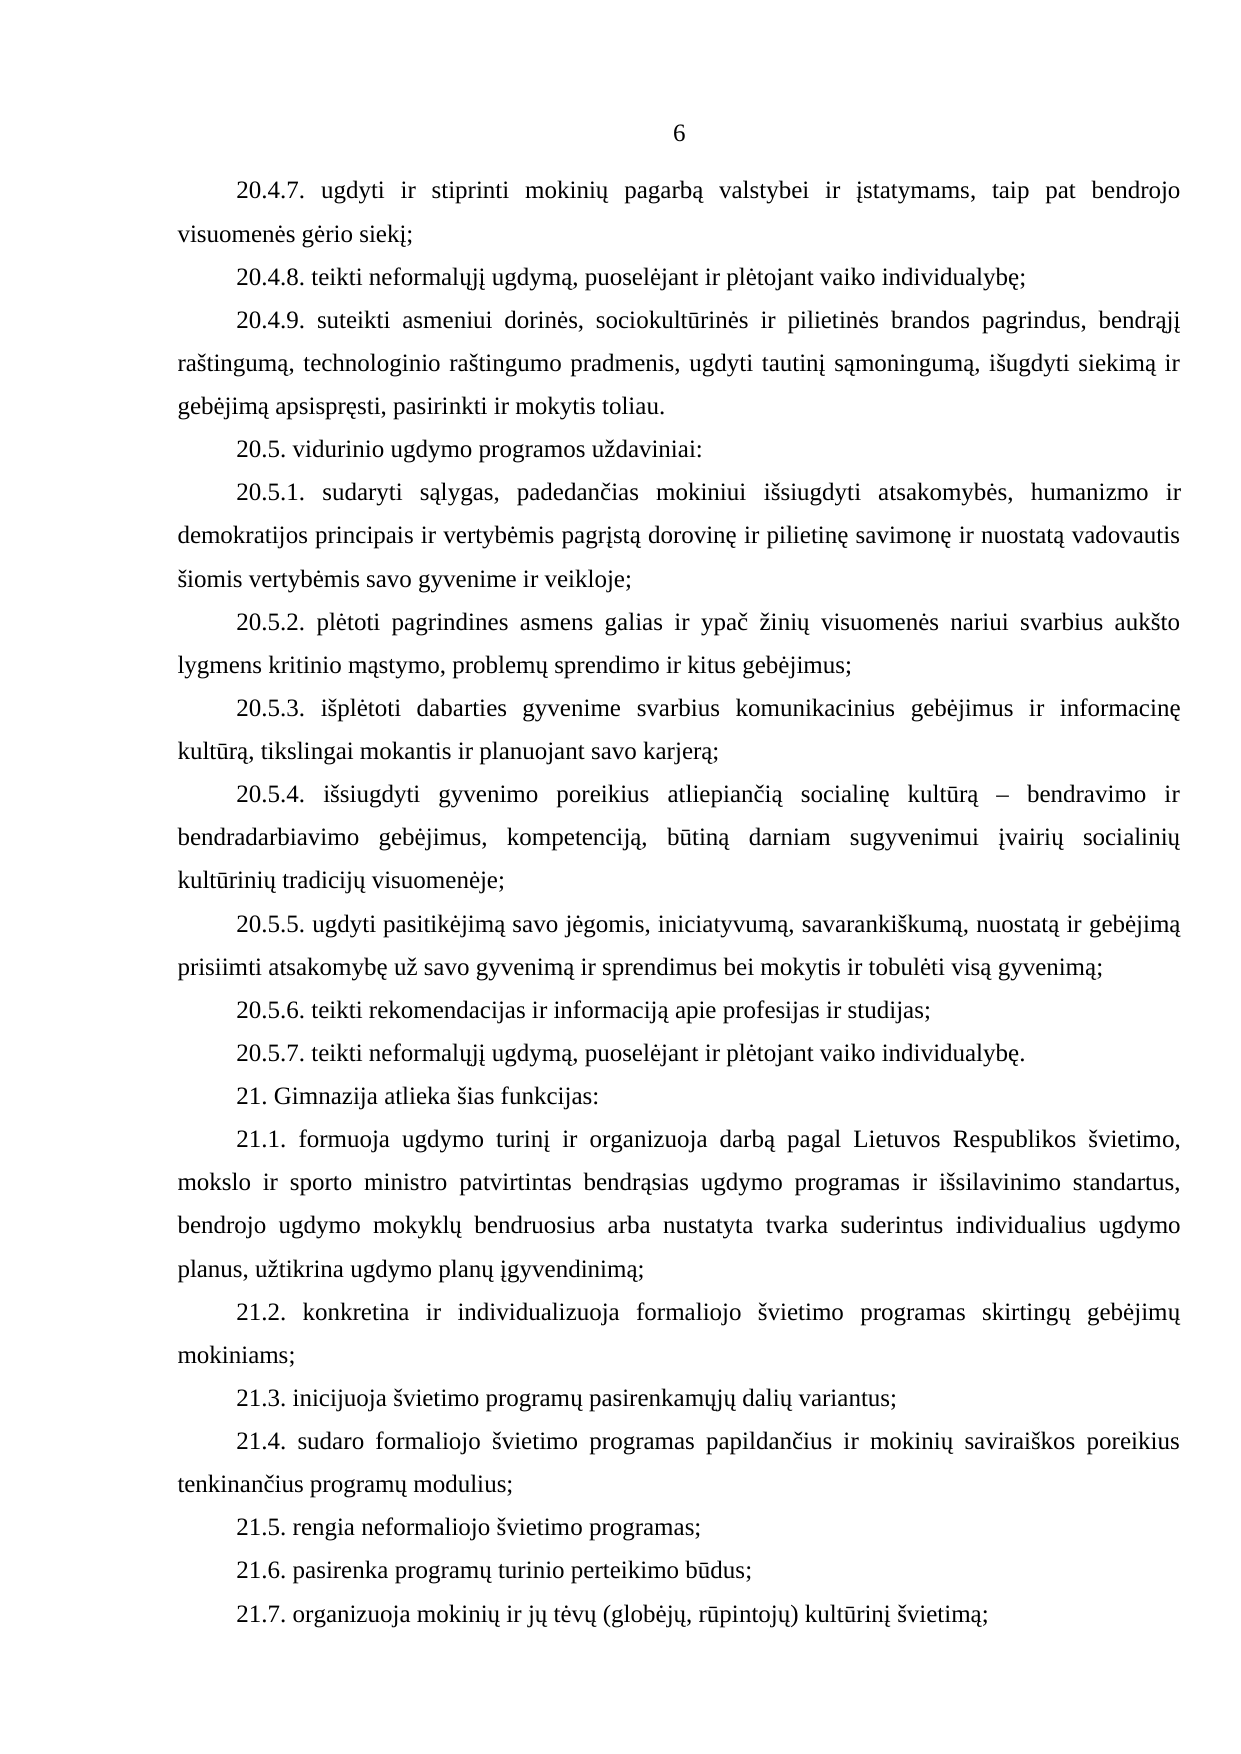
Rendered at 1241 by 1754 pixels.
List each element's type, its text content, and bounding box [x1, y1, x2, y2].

text 20.4.9. suteikti asmeniui dorinės, sociokultūrinės ir pilietinės brandos pagrindus, bendrąjį raštingumą, technologinio raštingumo pradmenis, ugdyti tautinį sąmoningumą, išugdyti siekimą ir gebėjimą apsispręsti, pasirinkti ir mokytis toliau. [177, 305, 1181, 420]
text 21.7. organizuoja mokinių ir jų tėvų (globėjų, rūpintojų) kultūrinį švietimą; [177, 1599, 1181, 1627]
text 21.6. pasirenka programų turinio perteikimo būdus; [177, 1556, 1181, 1584]
text 20.5.2. plėtoti pagrindines asmens galias ir ypač žinių visuomenės nariui svarbius aukšto lygmens kritinio mąstymo, problemų sprendimo ir kitus gebėjimus; [177, 607, 1181, 679]
text 20.5.4. išsiugdyti gyvenimo poreikius atliepiančią socialinę kultūrą – bendravimo ir bendradarbiavimo gebėjimus, kompetenciją, būtiną darniam sugyvenimui įvairių socialinių kultūrinių tradicijų visuomenėje; [177, 779, 1181, 894]
text 20.5.6. teikti rekomendacijas ir informaciją apie profesijas ir studijas; [177, 995, 1181, 1024]
text 21.5. rengia neformaliojo švietimo programas; [177, 1512, 1181, 1541]
text 20.5.3. išplėtoti dabarties gyvenime svarbius komunikacinius gebėjimus ir informacinę kultūrą, tikslingai mokantis ir planuojant savo karjerą; [177, 693, 1181, 765]
text 20.5.1. sudaryti sąlygas, padedančias mokiniui išsiugdyti atsakomybės, humanizmo ir demokratijos principais ir vertybėmis pagrįstą dorovinę ir pilietinę savimonę ir nuostatą vadovautis šiomis vertybėmis savo gyvenime ir veikloje; [177, 477, 1181, 592]
text 20.4.8. teikti neformalųjį ugdymą, puoselėjant ir plėtojant vaiko individualybę; [177, 262, 1181, 291]
text 21.2. konkretina ir individualizuoja formaliojo švietimo programas skirtingų gebėjimų mokiniams; [177, 1297, 1181, 1369]
text 20.5.5. ugdyti pasitikėjimą savo jėgomis, iniciatyvumą, savarankiškumą, nuostatą ir gebėjimą prisiimti atsakomybę už savo gyvenimą ir sprendimus bei mokytis ir tobulėti visą gyvenimą; [177, 909, 1181, 981]
text 20.4.7. ugdyti ir stiprinti mokinių pagarbą valstybei ir įstatymams, taip pat bendrojo visuomenės gėrio siekį; [177, 176, 1181, 247]
text 20.5.7. teikti neformalųjį ugdymą, puoselėjant ir plėtojant vaiko individualybę. [177, 1038, 1181, 1067]
text 21.3. inicijuoja švietimo programų pasirenkamųjų dalių variantus; [177, 1383, 1181, 1412]
text 21.4. sudaro formaliojo švietimo programas papildančius ir mokinių saviraiškos poreikius tenkinančius programų modulius; [177, 1426, 1181, 1498]
text 21. Gimnazija atlieka šias funkcijas: [177, 1081, 1181, 1110]
text 20.5. vidurinio ugdymo programos uždaviniai: [177, 434, 1181, 463]
text 21.1. formuoja ugdymo turinį ir organizuoja darbą pagal Lietuvos Respublikos švietimo, mokslo ir sporto ministro patvirtintas bendrąsias ugdymo programas ir išsilavinimo standartus, bendrojo ugdymo mokyklų bendruosius arba nustatyta tvarka suderintus individualius ugdymo planus, užtikrina ugdymo planų įgyvendinimą; [177, 1124, 1181, 1282]
